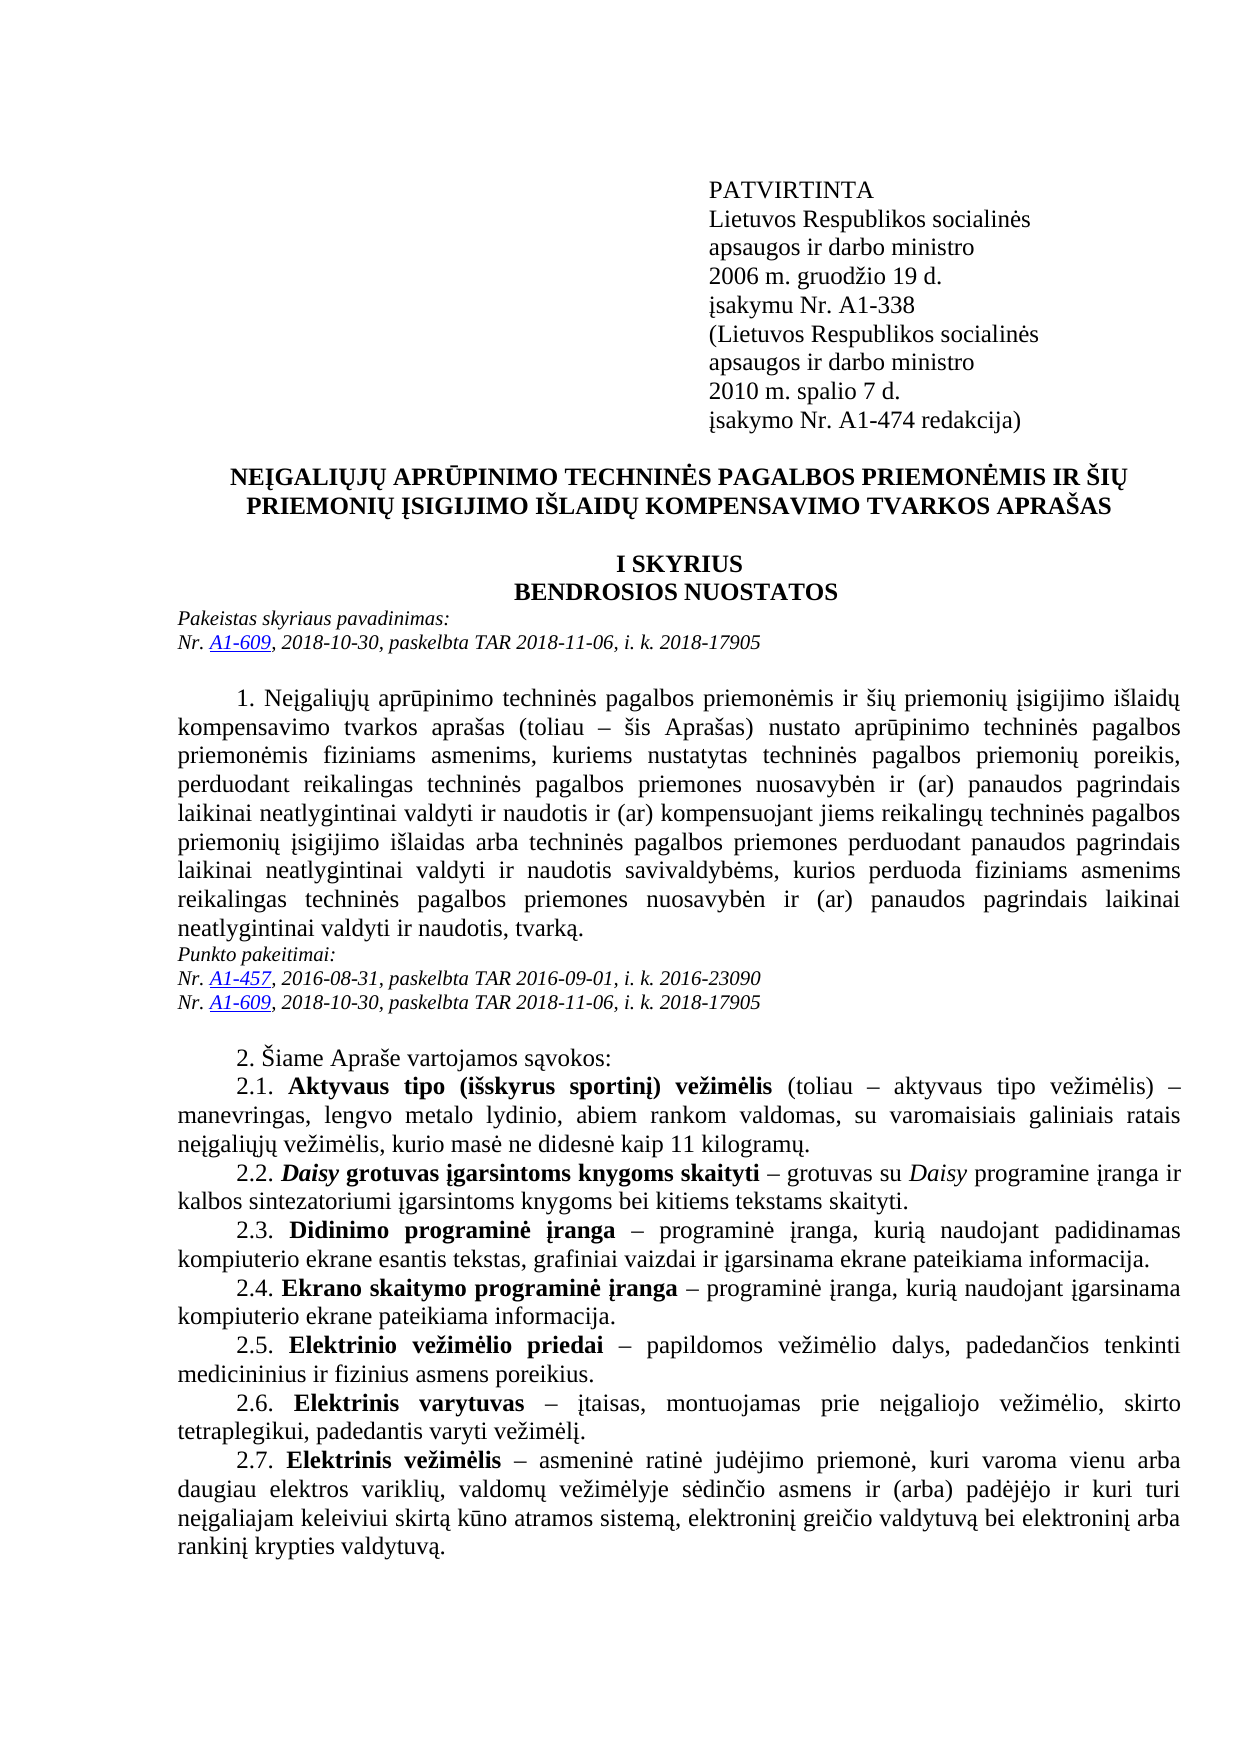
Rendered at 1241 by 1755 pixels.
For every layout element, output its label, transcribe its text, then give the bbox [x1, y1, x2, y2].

text 1. Neįgaliųjų aprūpinimo techninės pagalbos priemonėmis ir šių priemonių įsigijimo išlaidų kompensavimo tvarkos aprašas (toliau – šis Aprašas) nustato aprūpinimo techninės pagalbos priemonėmis fiziniams asmenims, kuriems nustatytas techninės pagalbos priemonių poreikis, perduodant reikalingas techninės pagalbos priemones nuosavybėn ir (ar) panaudos pagrindais laikinai neatlygintinai valdyti ir naudotis ir (ar) kompensuojant jiems reikalingų techninės pagalbos priemonių įsigijimo išlaidas arba techninės pagalbos priemones perduodant panaudos pagrindais laikinai neatlygintinai valdyti ir naudotis savivaldybėms, kurios perduoda fiziniams asmenims reikalingas techninės pagalbos priemones nuosavybėn ir (ar) panaudos pagrindais laikinai neatlygintinai valdyti ir naudotis, tvarką. [177, 683, 1181, 942]
text NEĮGALIŲJŲ APRŪPINIMO TECHNINĖS PAGALBOS PRIEMONĖMIS IR ŠIŲ PRIEMONIŲ ĮSIGIJIMO IŠLAIDŲ KOMPENSAVIMO TVARKOS APRAŠAS [177, 462, 1181, 520]
text apsaugos ir darbo ministro [177, 232, 1181, 261]
text 2.7. Elektrinis vežimėlis – asmeninė ratinė judėjimo priemonė, kuri varoma vienu arba daugiau elektros variklių, valdomų vežimėlyje sėdinčio asmens ir (arba) padėjėjo ir kuri turi neįgaliajam keleiviui skirtą kūno atramos sistemą, elektroninį greičio valdytuvą bei elektroninį arba rankinį krypties valdytuvą. [177, 1445, 1181, 1560]
text (Lietuvos Respublikos socialinės [177, 319, 1181, 347]
text Nr. A1-457, 2016-08-31, paskelbta TAR 2016-09-01, i. k. 2016-23090 [177, 966, 1181, 990]
text įsakymu Nr. A1-338 [177, 290, 1181, 319]
text Pakeistas skyriaus pavadinimas: [177, 606, 1181, 630]
text 2.1. Aktyvaus tipo (išskyrus sportinį) vežimėlis (toliau – aktyvaus tipo vežimėlis) – manevringas, lengvo metalo lydinio, abiem rankom valdomas, su varomaisiais galiniais ratais neįgaliųjų vežimėlis, kurio masė ne didesnė kaip 11 kilogramų. [177, 1071, 1181, 1158]
text apsaugos ir darbo ministro [177, 347, 1181, 376]
text I SKYRIUS [177, 549, 1181, 577]
text 2.3. Didinimo programinė įranga – programinė įranga, kurią naudojant padidinamas kompiuterio ekrane esantis tekstas, grafiniai vaizdai ir įgarsinama ekrane pateikiama informacija. [177, 1215, 1181, 1273]
text 2.6. Elektrinis varytuvas – įtaisas, montuojamas prie neįgaliojo vežimėlio, skirto tetraplegikui, padedantis varyti vežimėlį. [177, 1388, 1181, 1445]
text 2.2. Daisy grotuvas įgarsintoms knygoms skaityti – grotuvas su Daisy programine įranga ir kalbos sintezatoriumi įgarsintoms knygoms bei kitiems tekstams skaityti. [177, 1158, 1181, 1215]
text 2.5. Elektrinio vežimėlio priedai – papildomos vežimėlio dalys, padedančios tenkinti medicininius ir fizinius asmens poreikius. [177, 1330, 1181, 1388]
text PATVIRTINTA [177, 175, 1181, 204]
text Lietuvos Respublikos socialinės [177, 204, 1181, 232]
text įsakymo Nr. A1-474 redakcija) [177, 405, 1181, 434]
text 2.4. Ekrano skaitymo programinė įranga – programinė įranga, kurią naudojant įgarsinama kompiuterio ekrane pateikiama informacija. [177, 1273, 1181, 1330]
text Nr. A1-609, 2018-10-30, paskelbta TAR 2018-11-06, i. k. 2018-17905 [177, 630, 1181, 654]
text 2. Šiame Apraše vartojamos sąvokos: [177, 1043, 1181, 1071]
text 2010 m. spalio 7 d. [177, 376, 1181, 405]
text 2006 m. gruodžio 19 d. [177, 261, 1181, 290]
text Nr. A1-609, 2018-10-30, paskelbta TAR 2018-11-06, i. k. 2018-17905 [177, 990, 1181, 1014]
text BENDROSIOS NUOSTATOS [177, 577, 1181, 606]
text Punkto pakeitimai: [177, 942, 1181, 966]
